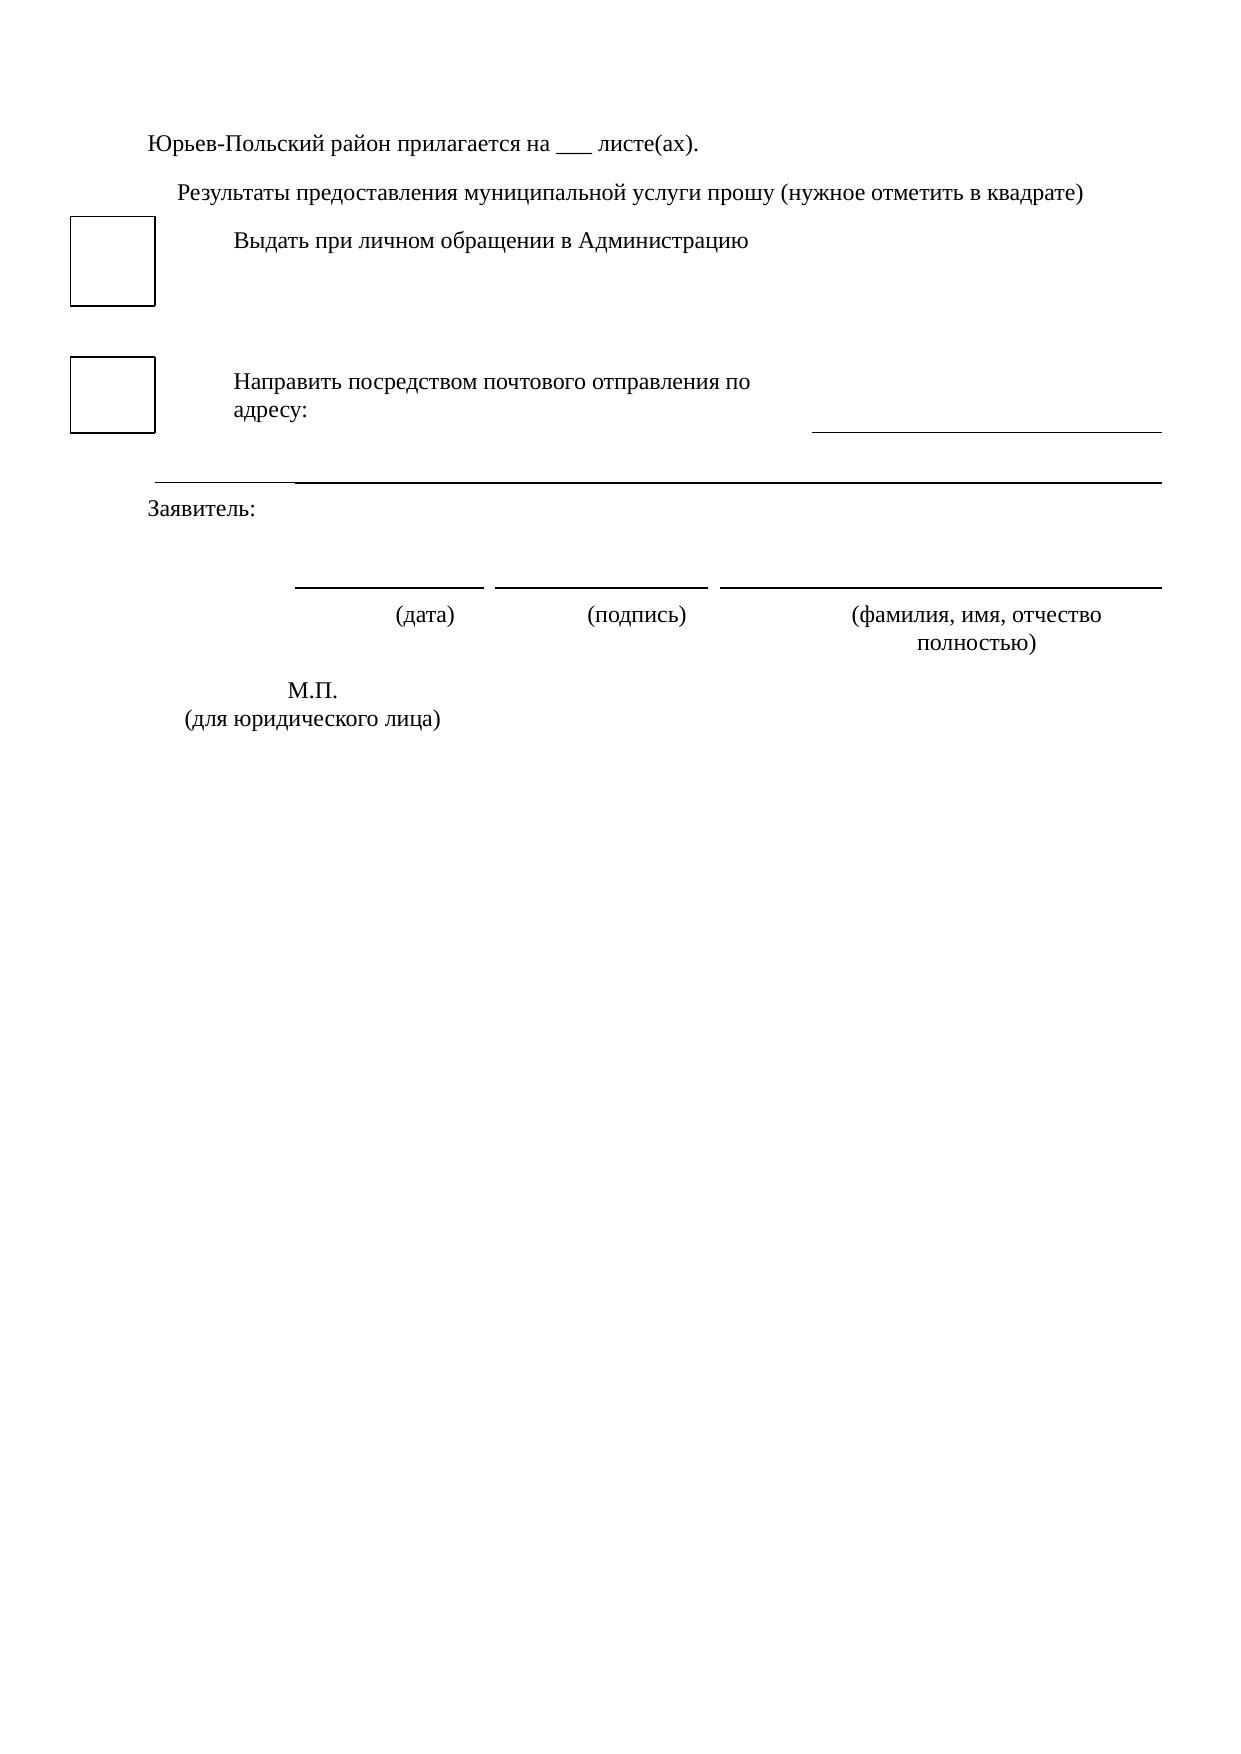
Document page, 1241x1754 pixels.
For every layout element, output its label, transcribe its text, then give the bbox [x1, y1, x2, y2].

table_cell [71, 358, 154, 432]
table_cell [155, 433, 1162, 482]
table_cell М.П. (для юридического лица) [70, 666, 484, 742]
table_cell Заявитель: [70, 483, 295, 588]
table_cell [484, 666, 1162, 742]
table_cell Направить посредством почтового отправления по адресу: [156, 357, 812, 433]
table_cell [70, 307, 155, 356]
table_cell Юрьев-Польский район прилагается на ___ листе(ах). [70, 118, 1162, 167]
table_cell [484, 484, 495, 588]
table_cell [708, 484, 720, 588]
table_cell [812, 357, 1162, 432]
table_cell [495, 484, 708, 587]
table_cell [71, 217, 154, 305]
table_cell [708, 588, 720, 666]
table_cell (дата) [295, 589, 484, 666]
table_cell [295, 484, 484, 587]
table_cell (подпись) [495, 589, 708, 666]
table_cell [155, 306, 1162, 357]
table_cell [720, 484, 1162, 587]
table_cell [484, 588, 495, 666]
table_cell (фамилия, имя, отчество полностью) [720, 589, 1162, 666]
table_cell Выдать при личном обращении в Администрацию [156, 216, 1162, 306]
table_cell [70, 434, 155, 483]
table_cell Результаты предоставления муниципальной услуги прошу (нужное отметить в квадрате) [70, 167, 1162, 216]
table_cell [70, 588, 295, 666]
